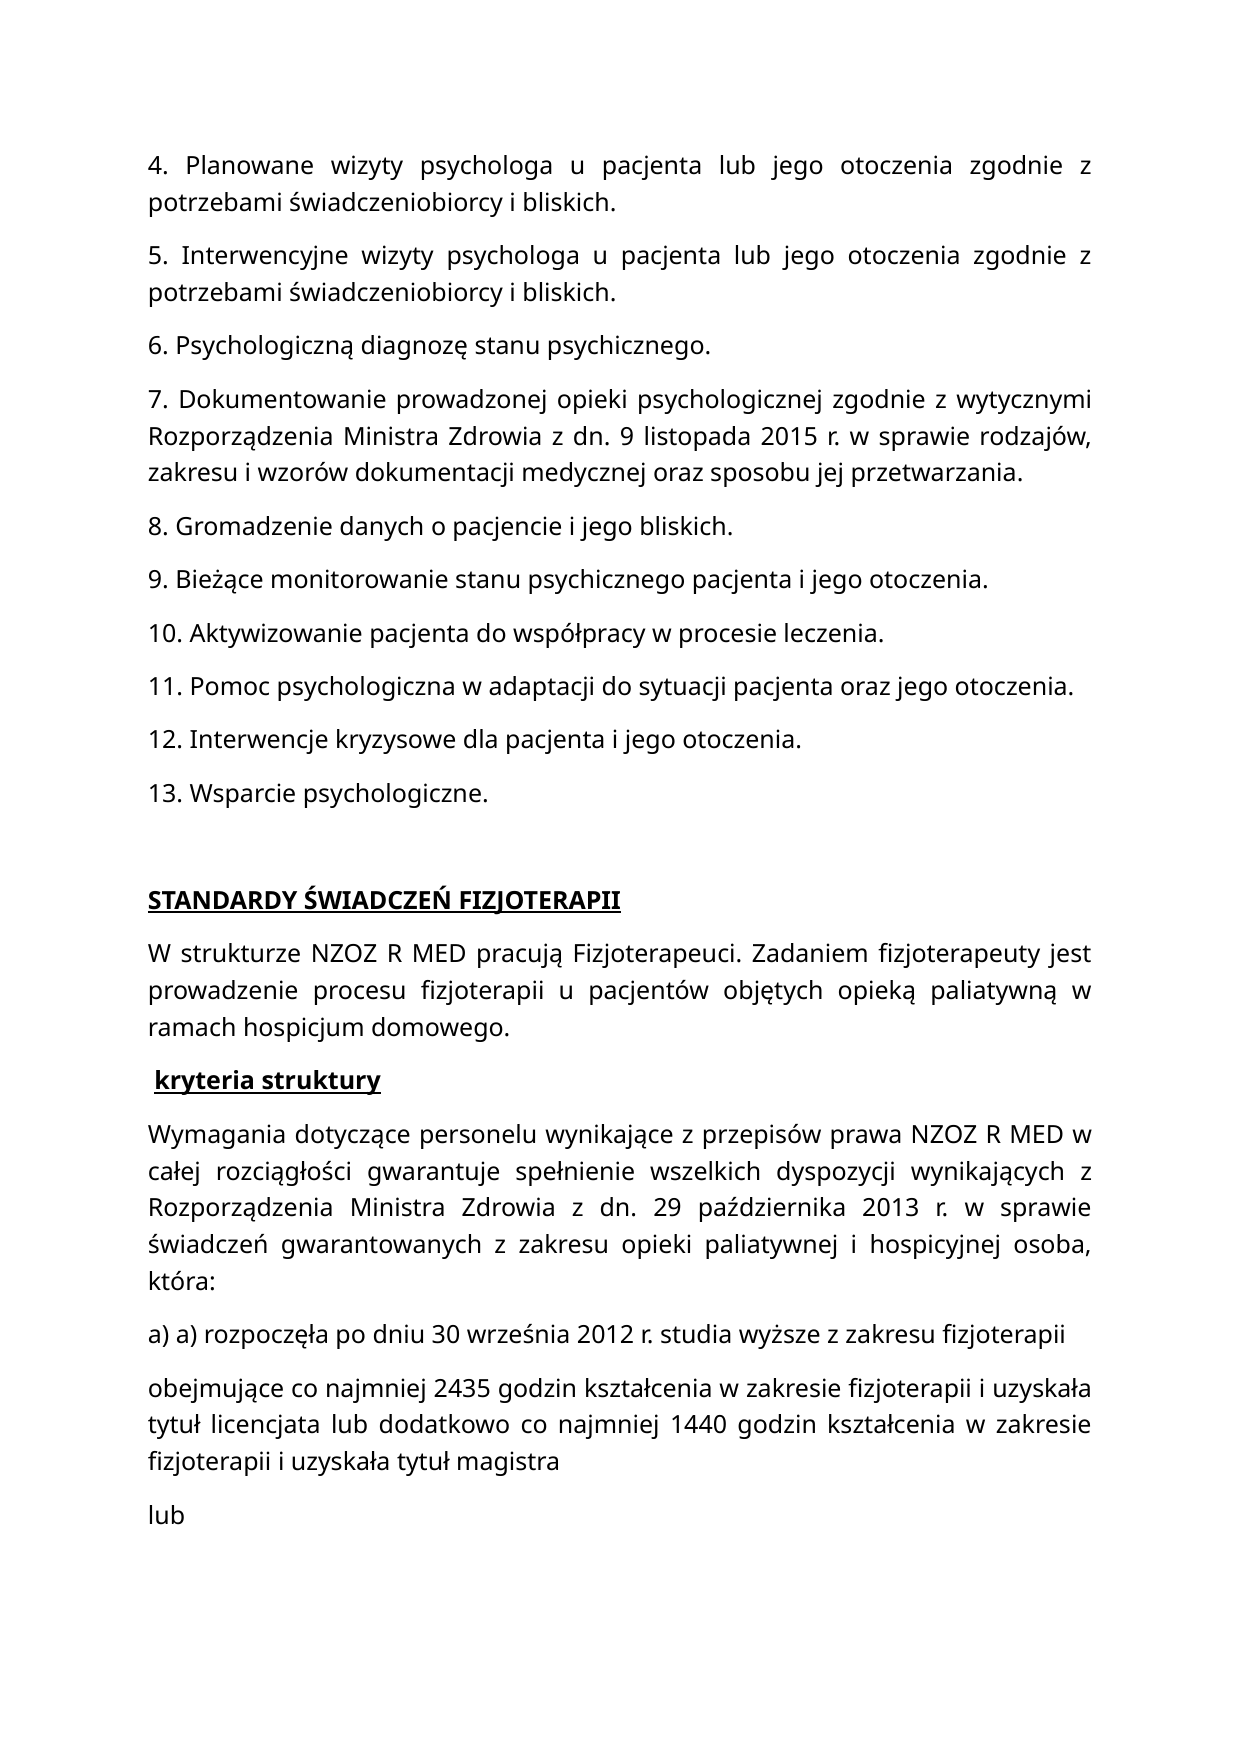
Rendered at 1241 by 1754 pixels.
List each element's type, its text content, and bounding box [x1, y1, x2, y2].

text 9. Bieżące monitorowanie stanu psychicznego pacjenta i jego otoczenia. [148, 562, 1093, 596]
text STANDARDY ŚWIADCZEŃ FIZJOTERAPII [148, 882, 1093, 917]
text kryteria struktury [148, 1063, 1093, 1097]
text 7. Dokumentowanie prowadzonej opieki psychologicznej zgodnie z wytycznymi Rozporządzenia Ministra Zdrowia z dn. 9 listopada 2015 r. w sprawie rodzajów, zakresu i wzorów dokumentacji medycznej oraz sposobu jej przetwarzania. [148, 381, 1093, 489]
text 10. Aktywizowanie pacjenta do współpracy w procesie leczenia. [148, 615, 1093, 649]
text lub [148, 1497, 1093, 1531]
text obejmujące co najmniej 2435 godzin kształcenia w zakresie fizjoterapii i uzyskała tytuł licencjata lub dodatkowo co najmniej 1440 godzin kształcenia w zakresie fizjoterapii i uzyskała tytuł magistra [148, 1370, 1093, 1478]
text 8. Gromadzenie danych o pacjencie i jego bliskich. [148, 508, 1093, 542]
text 11. Pomoc psychologiczna w adaptacji do sytuacji pacjenta oraz jego otoczenia. [148, 669, 1093, 703]
text a) a) rozpoczęła po dniu 30 września 2012 r. studia wyższe z zakresu fizjoterapii [148, 1317, 1093, 1351]
text 12. Interwencje kryzysowe dla pacjenta i jego otoczenia. [148, 722, 1093, 756]
text W strukturze NZOZ R MED pracują Fizjoterapeuci. Zadaniem fizjoterapeuty jest prowadzenie procesu fizjoterapii u pacjentów objętych opieką paliatywną w ramach hospicjum domowego. [148, 936, 1093, 1043]
text 4. Planowane wizyty psychologa u pacjenta lub jego otoczenia zgodnie z potrzebami świadczeniobiorcy i bliskich. [148, 148, 1093, 218]
text Wymagania dotyczące personelu wynikające z przepisów prawa NZOZ R MED w całej rozciągłości gwarantuje spełnienie wszelkich dyspozycji wynikających z Rozporządzenia Ministra Zdrowia z dn. 29 października 2013 r. w sprawie świadczeń gwarantowanych z zakresu opieki paliatywnej i hospicyjnej osoba, która: [148, 1116, 1093, 1297]
text 5. Interwencyjne wizyty psychologa u pacjenta lub jego otoczenia zgodnie z potrzebami świadczeniobiorcy i bliskich. [148, 238, 1093, 309]
text 6. Psychologiczną diagnozę stanu psychicznego. [148, 328, 1093, 362]
text 13. Wsparcie psychologiczne. [148, 776, 1093, 810]
